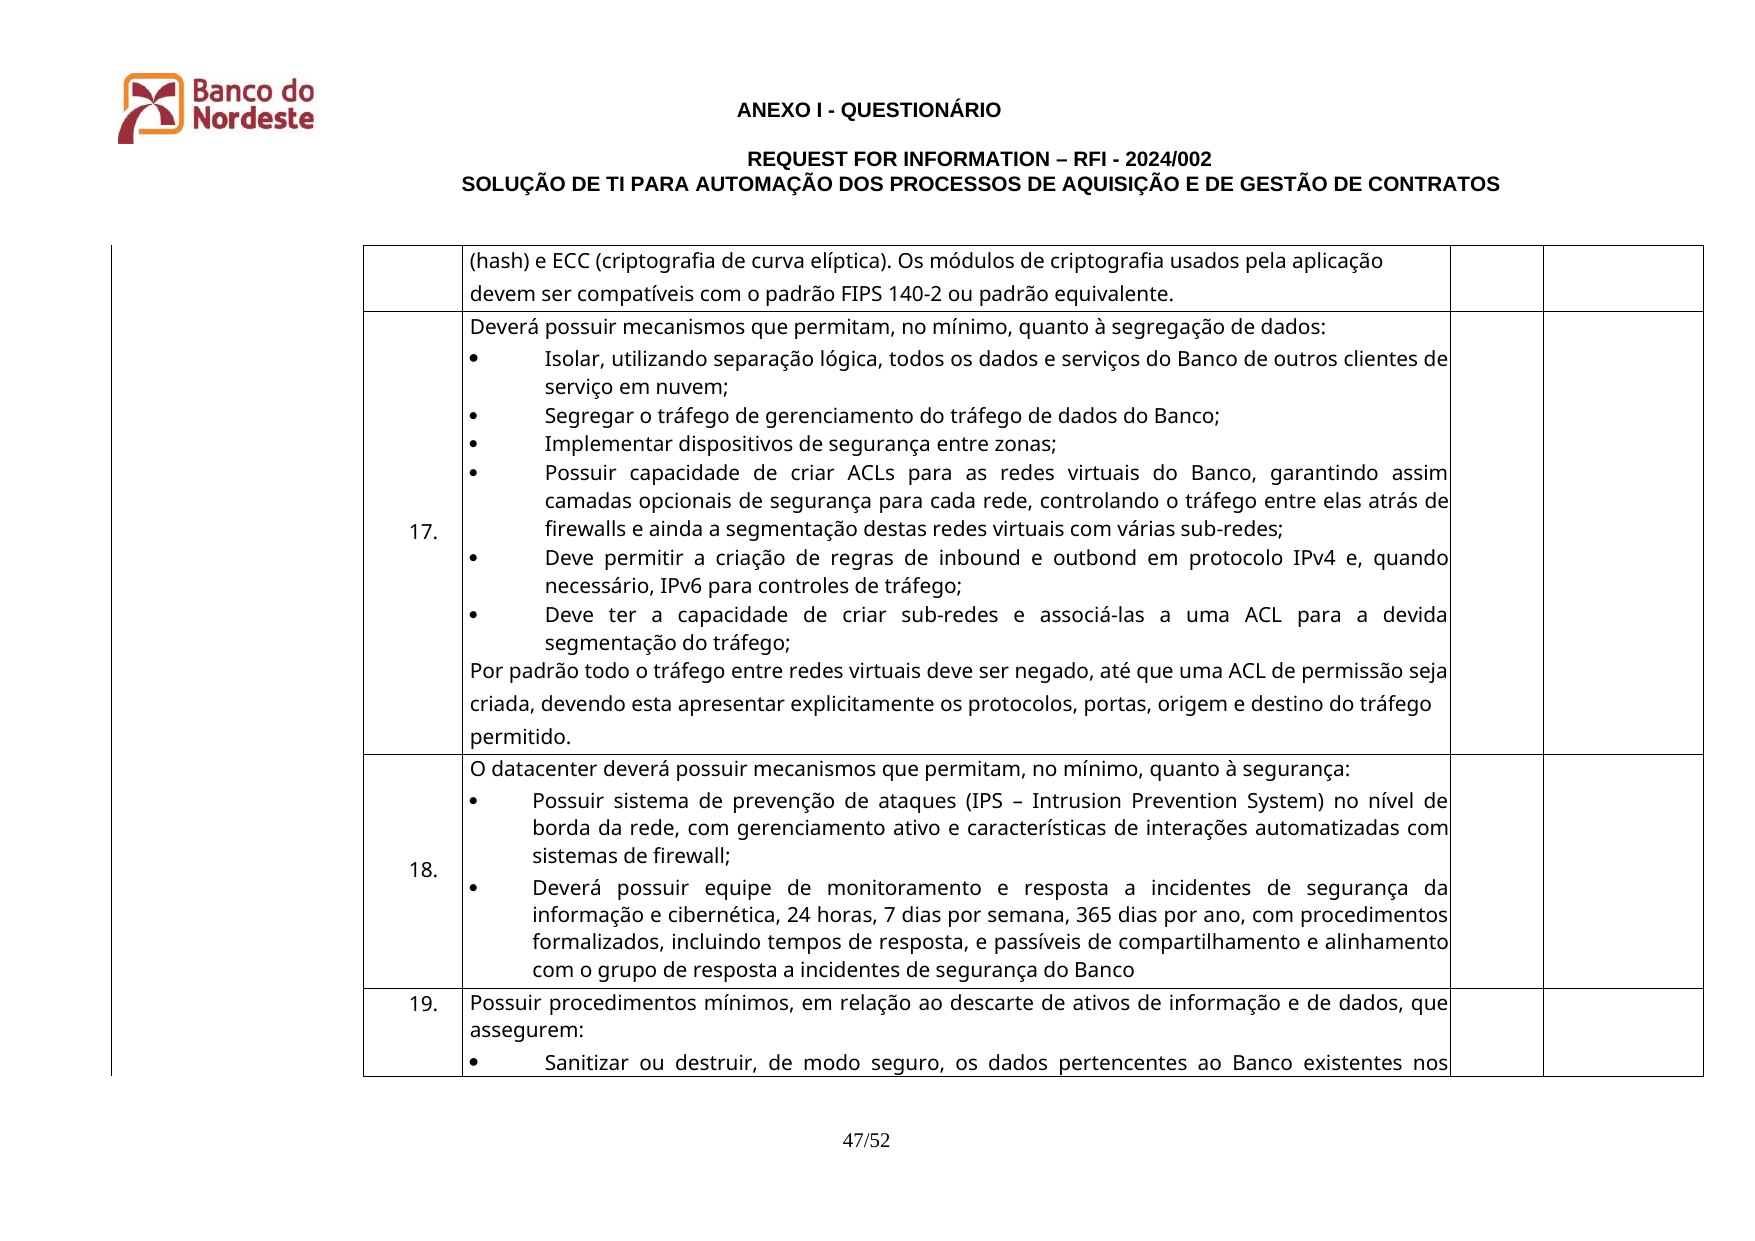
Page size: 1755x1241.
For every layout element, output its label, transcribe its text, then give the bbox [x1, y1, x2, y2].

table_cell [1451, 246, 1543, 311]
table_cell [1451, 755, 1543, 988]
table_cell [364, 246, 462, 311]
table_cell [1544, 312, 1703, 754]
table_cell [112, 754, 363, 988]
table_cell Deverá possuir mecanismos que permitam, no mínimo, quanto à segregação de dados: Isolar, utilizando separação lógica, todos os dados e serviços do Banco de outros clientes de serviço em nuvem; Segregar o tráfego de gerenciamento do tráfego de dados do Banco; Implementar dispositivos de segurança entre zonas; Possuir capacidade de criar ACLs para as redes virtuais do Banco, garantindo assim camadas opcionais de segurança para cada rede, controlando o tráfego entre elas atrás de firewalls e ainda a segmentação destas redes virtuais com várias sub-redes; Deve permitir a criação de regras de inbound e outbond em protocolo IPv4 e, quando necessário, IPv6 para controles de tráfego; Deve ter a capacidade de criar sub-redes e associá-las a uma ACL para a devida segmentação do tráfego; Por padrão todo o tráfego entre redes virtuais deve ser negado, até que uma ACL de permissão seja criada, devendo esta apresentar explicitamente os protocolos, portas, origem e destino do tráfego permitido. [463, 312, 1450, 754]
table_cell Possuir procedimentos mínimos, em relação ao descarte de ativos de informação e de dados, que assegurem: Sanitizar ou destruir, de modo seguro, os dados pertencentes ao Banco existentes nos [463, 989, 1450, 1076]
table_cell [112, 311, 363, 754]
table_cell [1544, 755, 1703, 988]
table_cell [1544, 246, 1703, 311]
table_cell [112, 245, 363, 311]
table_cell [1544, 989, 1703, 1076]
table_cell [364, 755, 462, 988]
table_cell [364, 989, 462, 1076]
table_cell [1451, 989, 1543, 1076]
table_cell O datacenter deverá possuir mecanismos que permitam, no mínimo, quanto à segurança: Possuir sistema de prevenção de ataques (IPS – Intrusion Prevention System) no nível de borda da rede, com gerenciamento ativo e características de interações automatizadas com sistemas de firewall; Deverá possuir equipe de monitoramento e resposta a incidentes de segurança da informação e cibernética, 24 horas, 7 dias por semana, 365 dias por ano, com procedimentos formalizados, incluindo tempos de resposta, e passíveis de compartilhamento e alinhamento com o grupo de resposta a incidentes de segurança do Banco [463, 755, 1450, 988]
table_cell (hash) e ECC (criptografia de curva elíptica). Os módulos de criptografia usados pela aplicação devem ser compatíveis com o padrão FIPS 140-2 ou padrão equivalente. [463, 246, 1450, 311]
table_cell [112, 988, 363, 1076]
table_cell [364, 312, 462, 754]
table_cell [1451, 312, 1543, 754]
